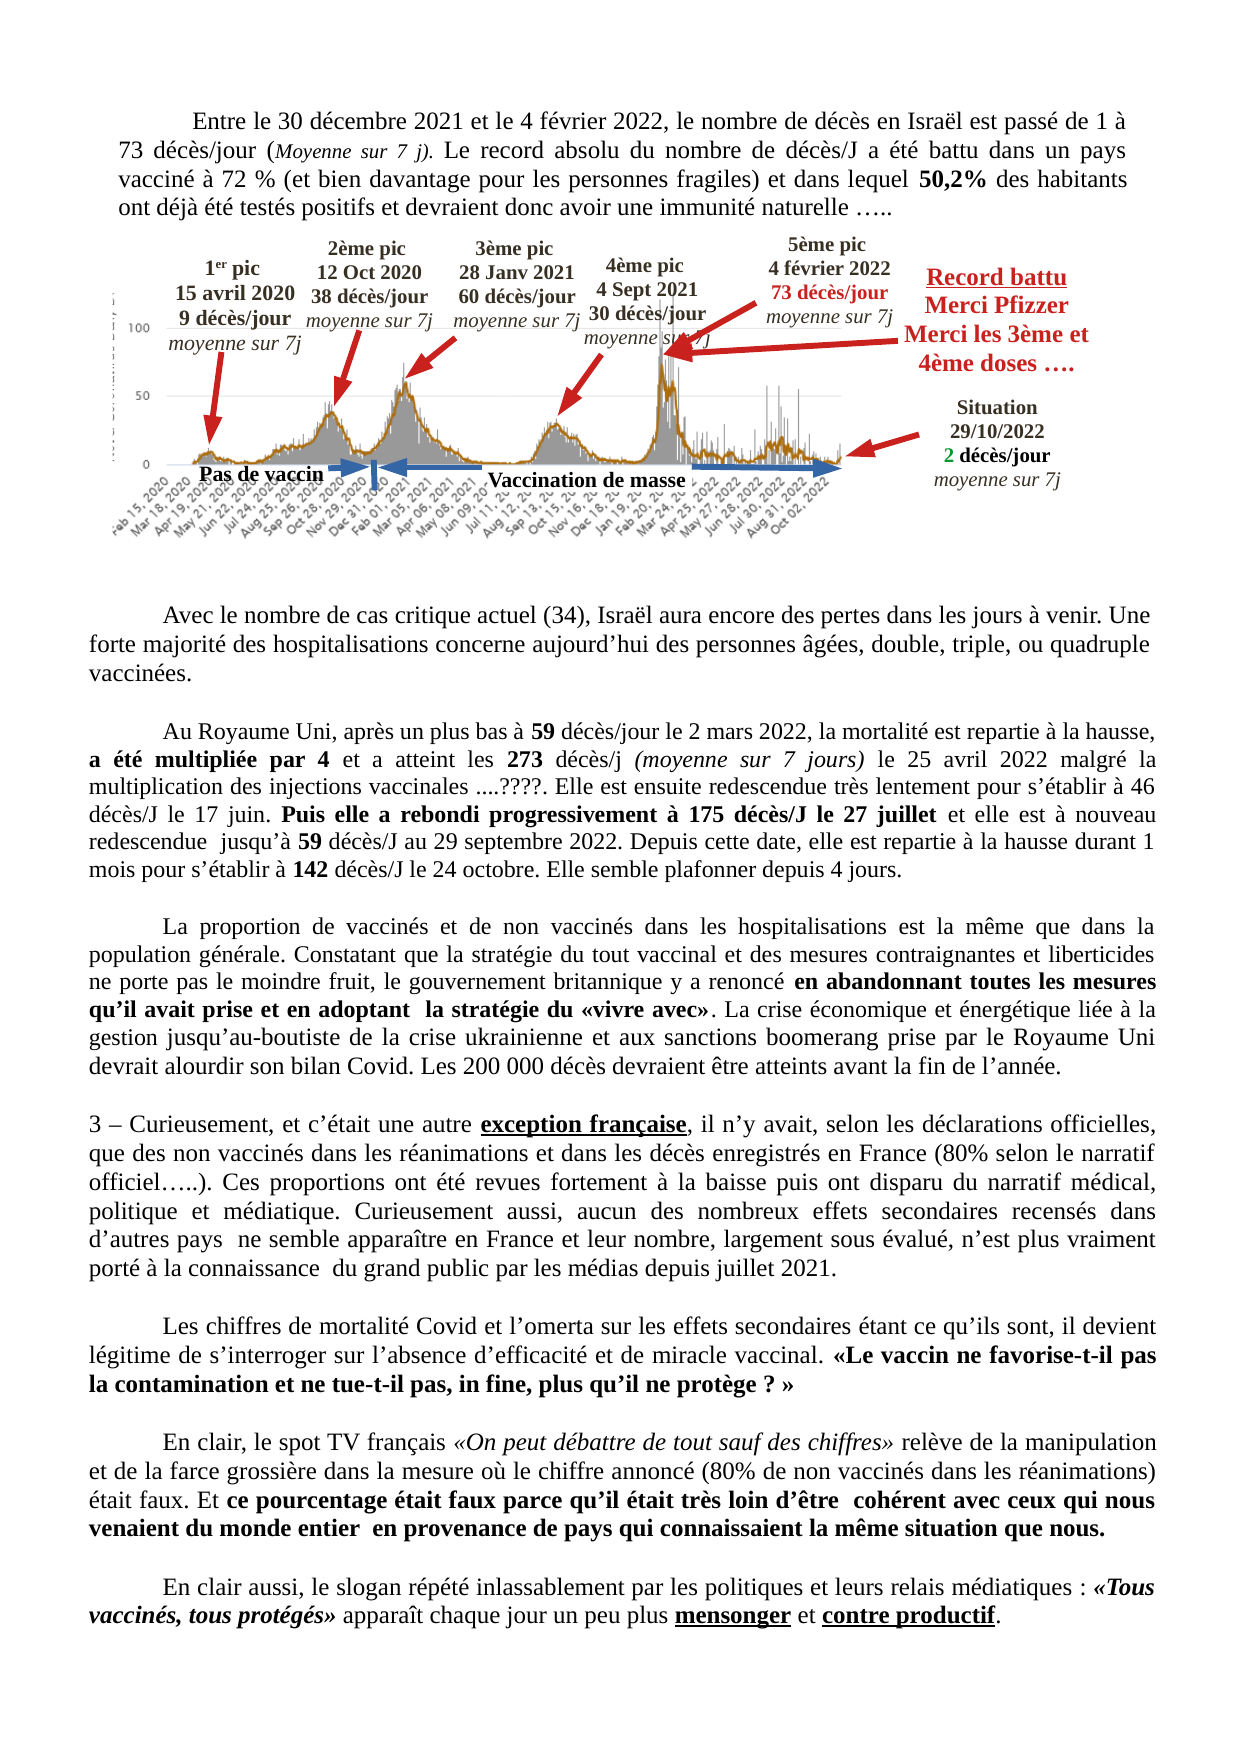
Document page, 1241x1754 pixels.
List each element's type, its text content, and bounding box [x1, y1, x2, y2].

text Avec le nombre de cas critique actuel (34), Israël aura encore des pertes dans les jours à venir. Une forte majorité des hospitalisations concerne aujourd’hui des personnes âgées, double, triple, ou quadruple vaccinées. [89, 600, 1151, 686]
text Entre le 30 décembre 2021 et le 4 février 2022, le nombre de décès en Israël est passé de 1 à 73 décès/jour (Moyenne sur 7 j). Le record absolu du nombre de décès/J a été battu dans un pays vacciné à 72 % (et bien davantage pour les personnes fragiles) et dans lequel 50,2% des habitants ont déjà été testés positifs et devraient donc avoir une immunité naturelle ….. [118, 106, 1127, 221]
text En clair aussi, le slogan répété inlassablement par les politiques et leurs relais médiatiques : «Tous vaccinés, tous protégés» apparaît chaque jour un peu plus mensonger et contre productif. [89, 1572, 1157, 1629]
picture [112, 293, 846, 543]
text Au Royaume Uni, après un plus bas à 59 décès/jour le 2 mars 2022, la mortalité est repartie à la hausse, a été multipliée par 4 et a atteint les 273 décès/j (moyenne sur 7 jours) le 25 avril 2022 malgré la multiplication des injections vaccinales ....????. Elle est ensuite redescendue très lentement pour s’établir à 46 décès/J le 17 juin. Puis elle a rebondi progressivement à 175 décès/J le 27 juillet et elle est à nouveau redescendue jusqu’à 59 décès/J au 29 septembre 2022. Depuis cette date, elle est repartie à la hausse durant 1 mois pour s’établir à 142 décès/J le 24 octobre. Elle semble plafonner depuis 4 jours. [89, 716, 1157, 883]
text La proportion de vaccinés et de non vaccinés dans les hospitalisations est la même que dans la population générale. Constatant que la stratégie du tout vaccinal et des mesures contraignantes et liberticides ne porte pas le moindre fruit, le gouvernement britannique y a renoncé en abandonnant toutes les mesures qu’il avait prise et en adoptant la stratégie du «vivre avec». La crise économique et énergétique liée à la gestion jusqu’au-boutiste de la crise ukrainienne et aux sanctions boomerang prise par le Royaume Uni devrait alourdir son bilan Covid. Les 200 000 décès devraient être atteints avant la fin de l’année. [89, 912, 1157, 1080]
text En clair, le spot TV français «On peut débattre de tout sauf des chiffres» relève de la manipulation et de la farce grossière dans la mesure où le chiffre annoncé (80% de non vaccinés dans les réanimations) était faux. Et ce pourcentage était faux parce qu’il était très loin d’être cohérent avec ceux qui nous venaient du monde entier en provenance de pays qui connaissaient la même situation que nous. [89, 1427, 1157, 1542]
text Les chiffres de mortalité Covid et l’omerta sur les effets secondaires étant ce qu’ils sont, il devient légitime de s’interroger sur l’absence d’efficacité et de miracle vaccinal. «Le vaccin ne favorise-t-il pas la contamination et ne tue-t-il pas, in fine, plus qu’il ne protège ? » [89, 1311, 1157, 1398]
text 3 – Curieusement, et c’était une autre exception française, il n’y avait, selon les déclarations officielles, que des non vaccinés dans les réanimations et dans les décès enregistrés en France (80% selon le narratif officiel…..). Ces proportions ont été revues fortement à la baisse puis ont disparu du narratif médical, politique et médiatique. Curieusement aussi, aucun des nombreux effets secondaires recensés dans d’autres pays ne semble apparaître en France et leur nombre, largement sous évalué, n’est plus vraiment porté à la connaissance du grand public par les médias depuis juillet 2021. [89, 1109, 1157, 1282]
